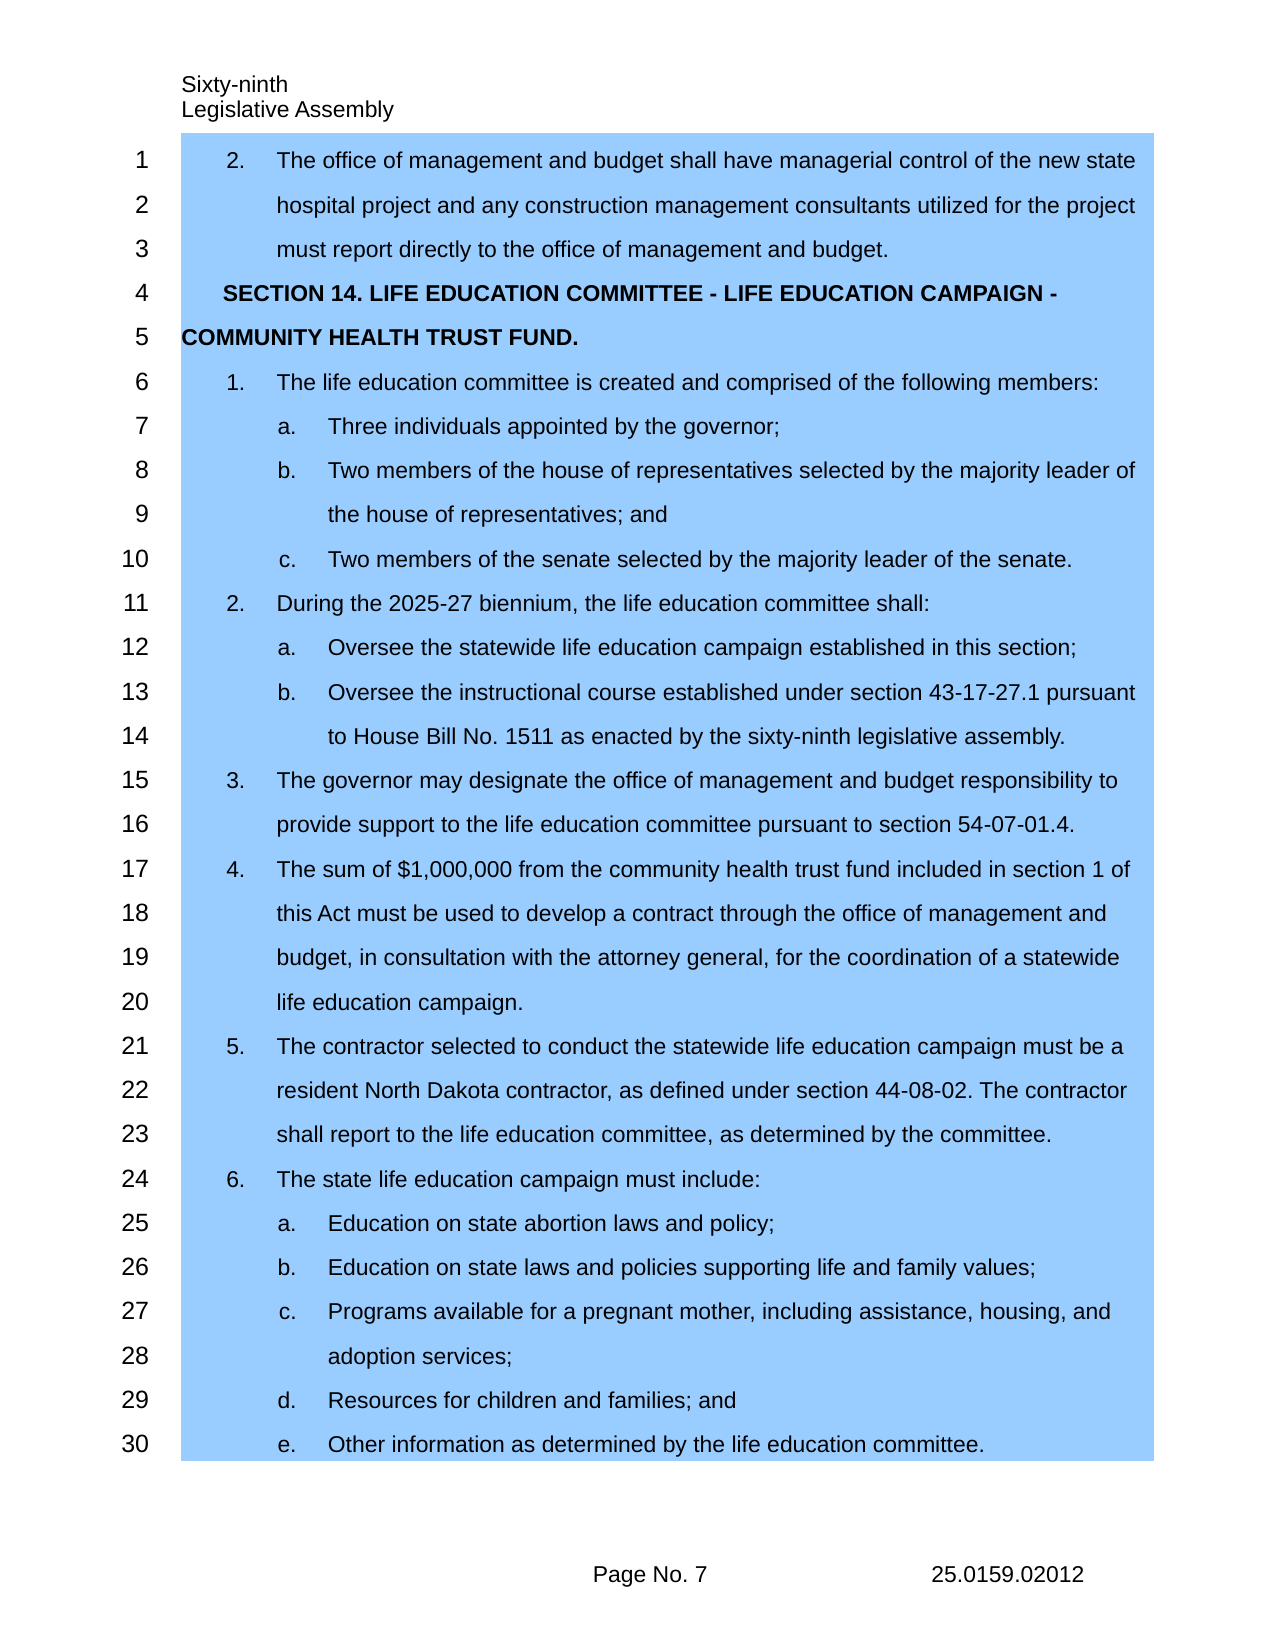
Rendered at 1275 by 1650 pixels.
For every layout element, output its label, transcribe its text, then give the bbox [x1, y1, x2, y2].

text 2. During the 2025‑27 biennium, the life education committee shall: [181, 576, 1154, 620]
text b. Oversee the instructional course established under section 43‑17‑27.1 pursuant to House Bill No. 1511 as enacted by the sixty-ninth legislative assembly. [181, 664, 1154, 753]
text a. Three individuals appointed by the governor; [181, 399, 1154, 443]
text 6. The state life education campaign must include: [181, 1152, 1154, 1196]
text SECTION 14. LIFE EDUCATION COMMITTEE - LIFE EDUCATION CAMPAIGN - COMMUNITY HEALTH TRUST FUND. [181, 266, 1154, 355]
text b. Education on state laws and policies supporting life and family values; [181, 1240, 1154, 1284]
text 5. The contractor selected to conduct the statewide life education campaign must be a resident North Dakota contractor, as defined under section 44‑08‑02. The contractor shall report to the life education committee, as determined by the committee. [181, 1019, 1154, 1152]
text c. Two members of the senate selected by the majority leader of the senate. [181, 532, 1154, 576]
text b. Two members of the house of representatives selected by the majority leader of the house of representatives; and [181, 443, 1154, 532]
text 4. The sum of $1,000,000 from the community health trust fund included in section 1 of this Act must be used to develop a contract through the office of management and budget, in consultation with the attorney general, for the coordination of a statewide life education campaign. [181, 842, 1154, 1019]
text a. Education on state abortion laws and policy; [181, 1196, 1154, 1240]
text 1. The life education committee is created and comprised of the following members: [181, 355, 1154, 399]
text 3. The governor may designate the office of management and budget responsibility to provide support to the life education committee pursuant to section 54‑07‑01.4. [181, 753, 1154, 842]
text a. Oversee the statewide life education campaign established in this section; [181, 620, 1154, 664]
text c. Programs available for a pregnant mother, including assistance, housing, and adoption services; [181, 1284, 1154, 1373]
text d. Resources for children and families; and [181, 1373, 1154, 1417]
text e. Other information as determined by the life education committee. [181, 1417, 1154, 1461]
text 2. The office of management and budget shall have managerial control of the new state hospital project and any construction management consultants utilized for the project must report directly to the office of management and budget. [181, 133, 1154, 266]
